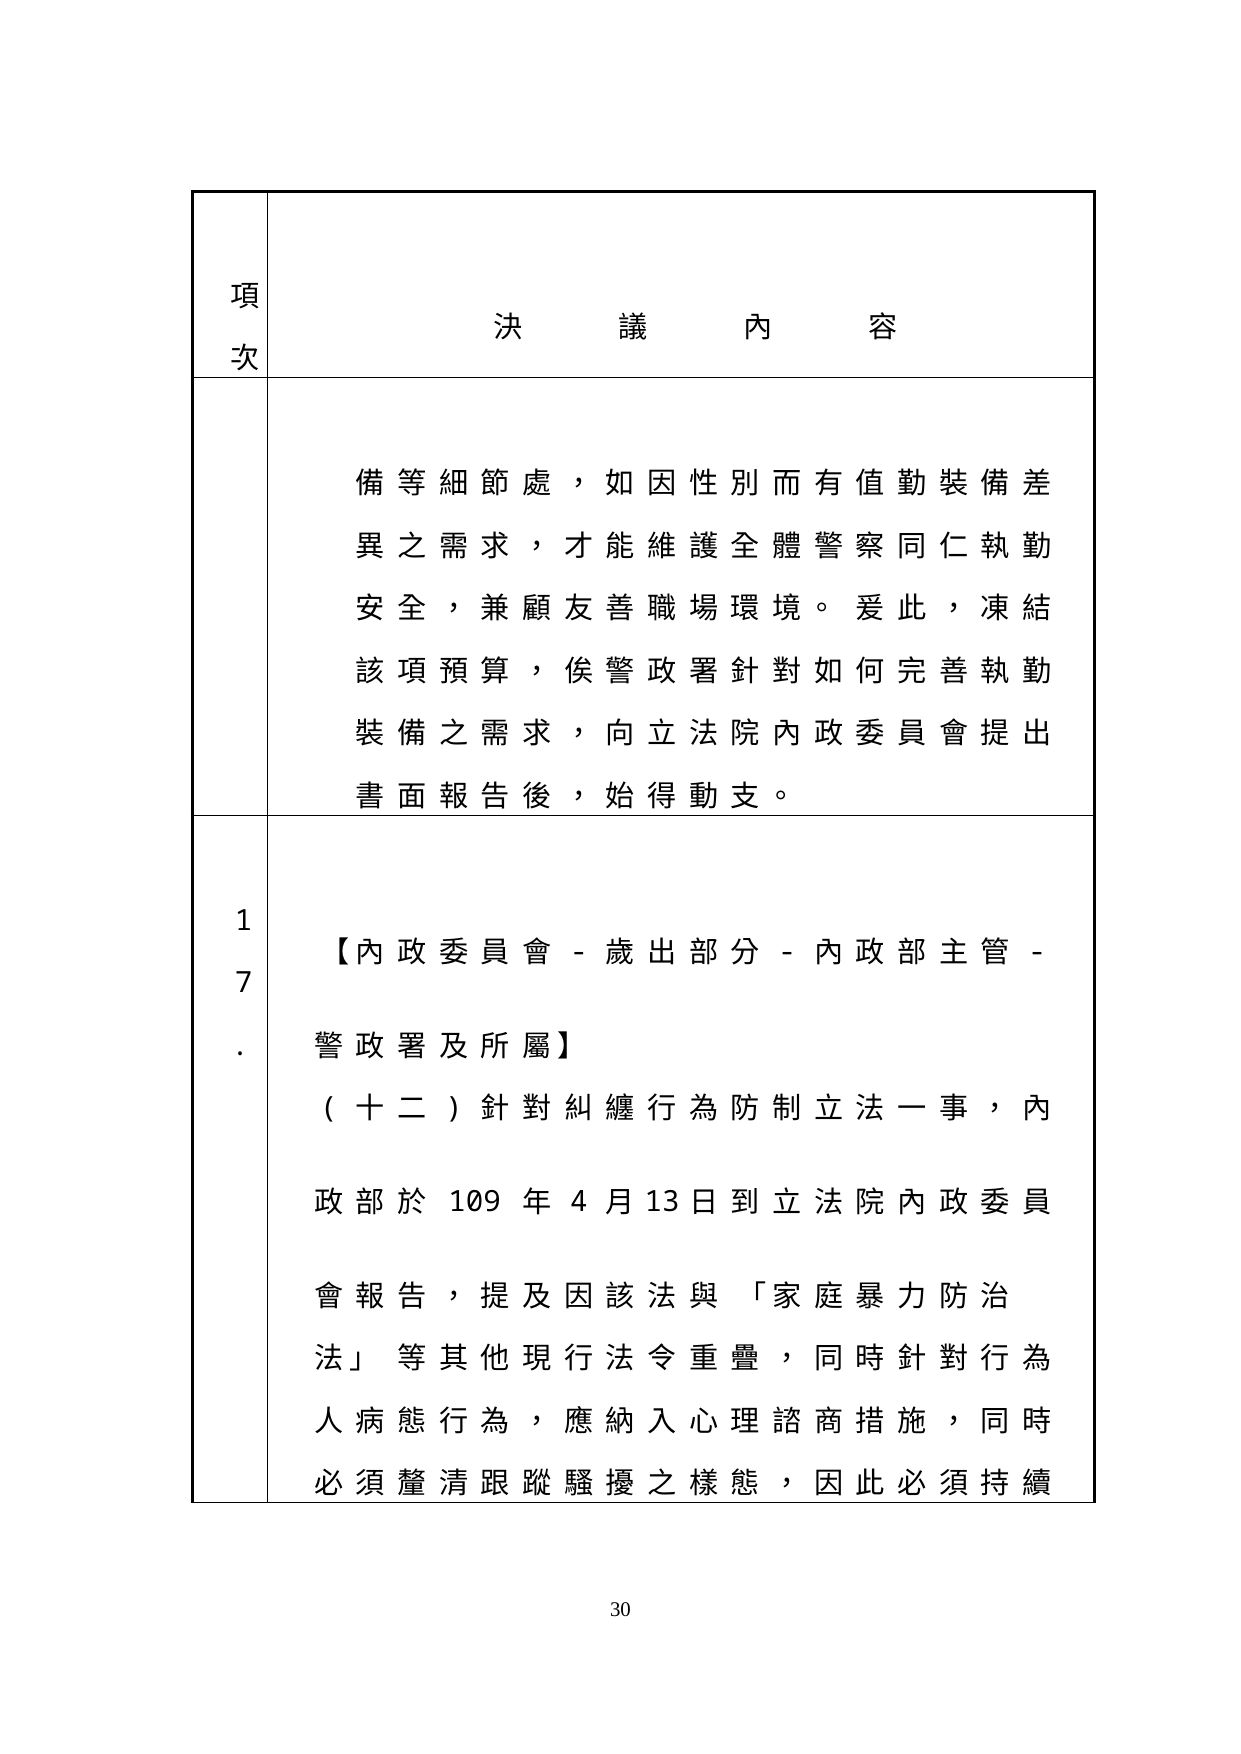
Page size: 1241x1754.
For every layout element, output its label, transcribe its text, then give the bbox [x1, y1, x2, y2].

table_header 決 議 內 容 [268, 193, 1093, 377]
table_cell 17. [194, 816, 267, 1502]
table_cell 【內政委員會-歲出部分-內政部主管-警政署及所屬】 (十二)針對糾纏行為防制立法一事，內政部於109年4月13日到立法院內政委員會報告，提及因該法與「家庭暴力防治法」等其他現行法令重疊，同時針對行為人病態行為，應納入心理諮商措施，同時必須釐清跟蹤騷擾之樣態，因此必須持續 [268, 816, 1093, 1502]
table_cell [194, 378, 267, 814]
table_header 項次 [194, 193, 267, 377]
table_cell 備等細節處，如因性別而有值勤裝備差異之需求，才能維護全體警察同仁執勤安全，兼顧友善職場環境。爰此，凍結該項預算，俟警政署針對如何完善執勤裝備之需求，向立法院內政委員會提出書面報告後，始得動支。 [268, 378, 1093, 814]
